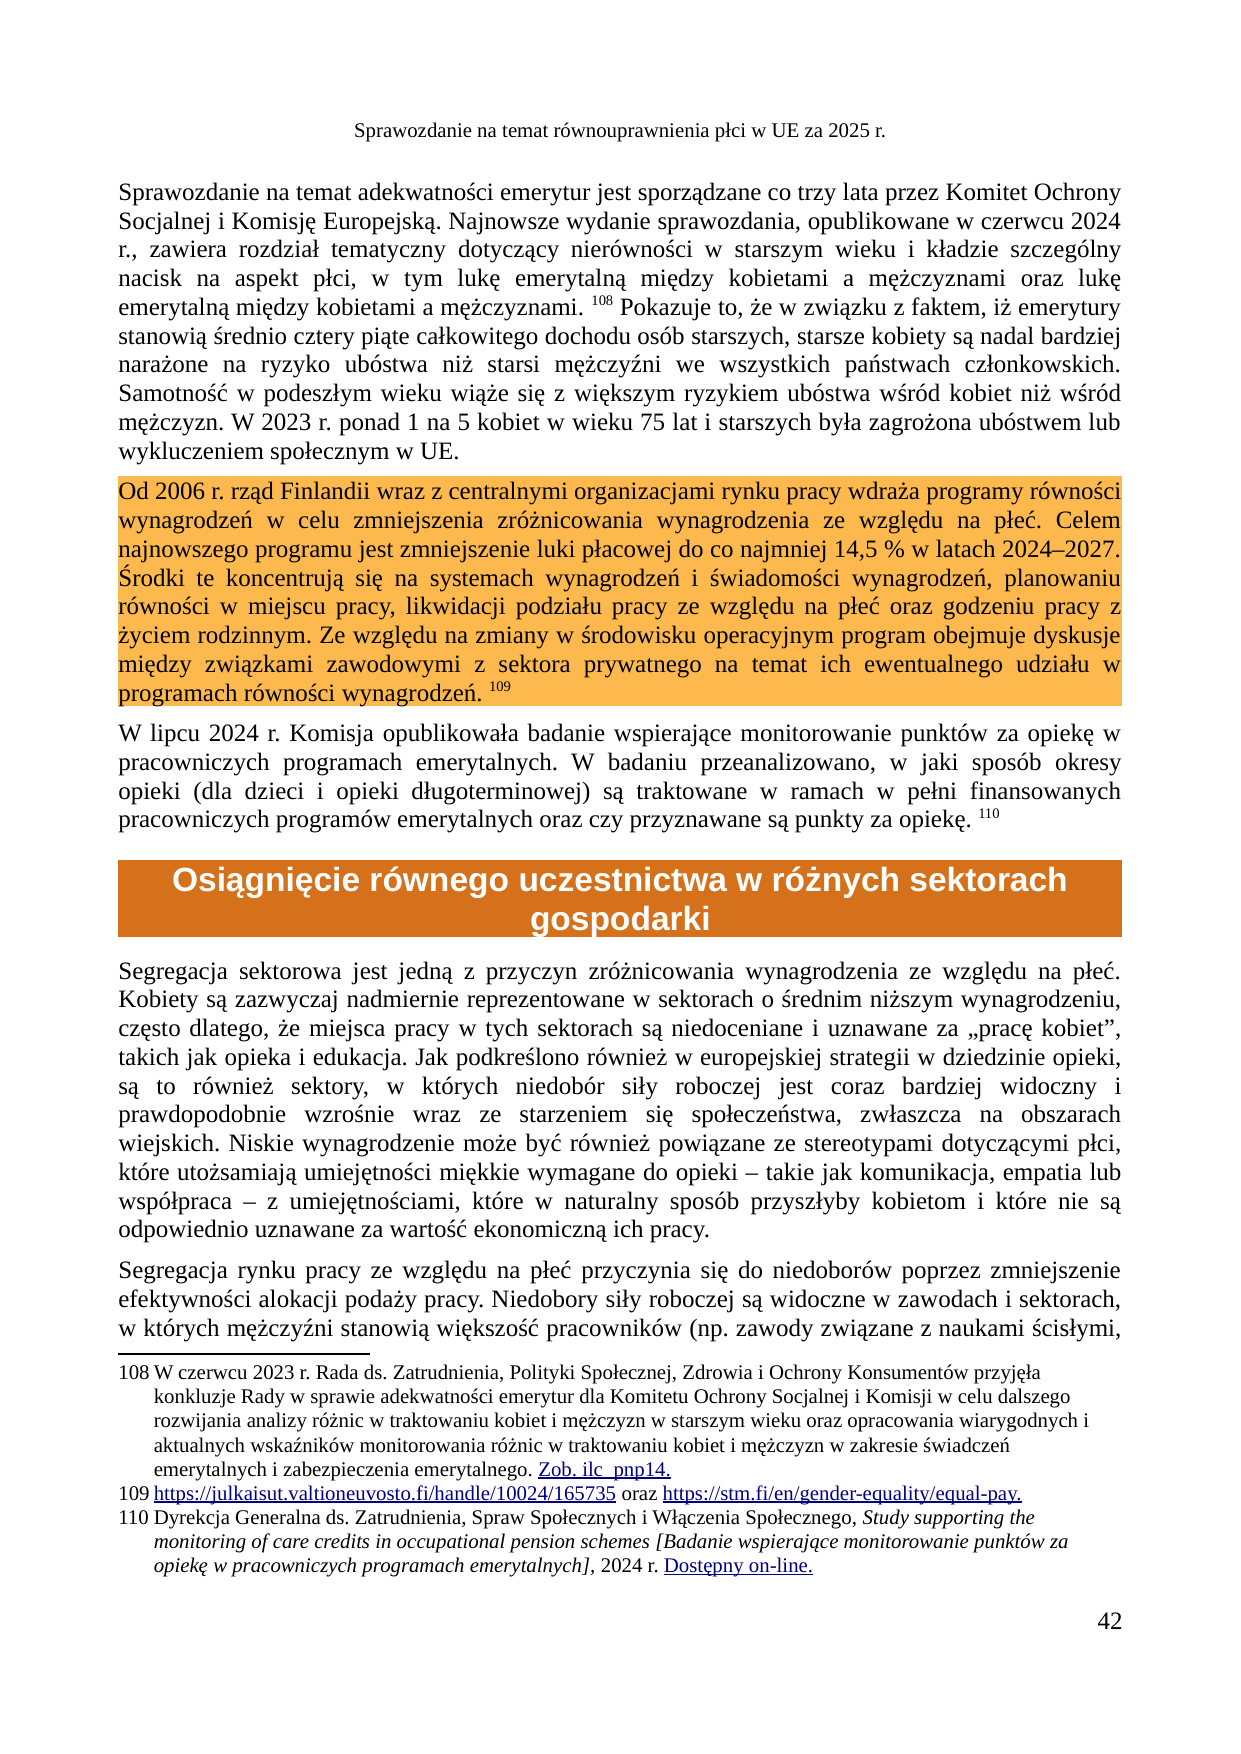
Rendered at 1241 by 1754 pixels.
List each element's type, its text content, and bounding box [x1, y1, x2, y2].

text Segregacja sektorowa jest jedną z przyczyn zróżnicowania wynagrodzenia ze względu na płeć. Kobiety są zazwyczaj nadmiernie reprezentowane w sektorach o średnim niższym wynagrodzeniu, często dlatego, że miejsca pracy w tych sektorach są niedoceniane i uznawane za „pracę kobiet”, takich jak opieka i edukacja. Jak podkreślono również w europejskiej strategii w dziedzinie opieki, są to również sektory, w których niedobór siły roboczej jest coraz bardziej widoczny i prawdopodobnie wzrośnie wraz ze starzeniem się społeczeństwa, zwłaszcza na obszarach wiejskich. Niskie wynagrodzenie może być również powiązane ze stereotypami dotyczącymi płci, które utożsamiają umiejętności miękkie wymagane do opieki – takie jak komunikacja, empatia lub współpraca – z umiejętnościami, które w naturalny sposób przyszłyby kobietom i które nie są odpowiednio uznawane za wartość ekonomiczną ich pracy. [118, 956, 1122, 1243]
subtitle Osiągnięcie równego uczestnictwa w różnych sektorach gospodarki [118, 860, 1122, 937]
text Segregacja rynku pracy ze względu na płeć przyczynia się do niedoborów poprzez zmniejszenie efektywności alokacji podaży pracy. Niedobory siły roboczej są widoczne w zawodach i sektorach, w których mężczyźni stanowią większość pracowników (np. zawody związane z naukami ścisłymi, [118, 1255, 1122, 1341]
text W lipcu 2024 r. Komisja opublikowała badanie wspierające monitorowanie punktów za opiekę w pracowniczych programach emerytalnych. W badaniu przeanalizowano, w jaki sposób okresy opieki (dla dzieci i opieki długoterminowej) są traktowane w ramach w pełni finansowanych pracowniczych programów emerytalnych oraz czy przyznawane są punkty za opiekę. [118, 718, 1122, 833]
text Od 2006 r. rząd Finlandii wraz z centralnymi organizacjami rynku pracy wdraża programy równości wynagrodzeń w celu zmniejszenia zróżnicowania wynagrodzenia ze względu na płeć. Celem najnowszego programu jest zmniejszenie luki płacowej do co najmniej 14,5 % w latach 2024–2027. Środki te koncentrują się na systemach wynagrodzeń i świadomości wynagrodzeń, planowaniu równości w miejscu pracy, likwidacji podziału pracy ze względu na płeć oraz godzeniu pracy z życiem rodzinnym. Ze względu na zmiany w środowisku operacyjnym program obejmuje dyskusje między związkami zawodowymi z sektora prywatnego na temat ich ewentualnego udziału w programach równości wynagrodzeń. [118, 476, 1122, 706]
text Sprawozdanie na temat adekwatności emerytur jest sporządzane co trzy lata przez Komitet Ochrony Socjalnej i Komisję Europejską. Najnowsze wydanie sprawozdania, opublikowane w czerwcu 2024 r., zawiera rozdział tematyczny dotyczący nierówności w starszym wieku i kładzie szczególny nacisk na aspekt płci, w tym lukę emerytalną między kobietami a mężczyznami oraz lukę emerytalną między kobietami a mężczyznami. Pokazuje to, że w związku z faktem, iż emerytury stanowią średnio cztery piąte całkowitego dochodu osób starszych, starsze kobiety są nadal bardziej narażone na ryzyko ubóstwa niż starsi mężczyźni we wszystkich państwach członkowskich. Samotność w podeszłym wieku wiąże się z większym ryzykiem ubóstwa wśród kobiet niż wśród mężczyzn. W 2023 r. ponad 1 na 5 kobiet w wieku 75 lat i starszych była zagrożona ubóstwem lub wykluczeniem społecznym w UE. [118, 177, 1122, 464]
text https://julkaisut.valtioneuvosto.fi/handle/10024/165735 oraz https://stm.fi/en/gender-equality/equal-pay. [118, 1481, 1122, 1505]
text W czerwcu 2023 r. Rada ds. Zatrudnienia, Polityki Społecznej, Zdrowia i Ochrony Konsumentów przyjęła konkluzje Rady w sprawie adekwatności emerytur dla Komitetu Ochrony Socjalnej i Komisji w celu dalszego rozwijania analizy różnic w traktowaniu kobiet i mężczyzn w starszym wieku oraz opracowania wiarygodnych i aktualnych wskaźników monitorowania różnic w traktowaniu kobiet i mężczyzn w zakresie świadczeń emerytalnych i zabezpieczenia emerytalnego. Zob. ilc_pnp14. [118, 1360, 1122, 1481]
text Dyrekcja Generalna ds. Zatrudnienia, Spraw Społecznych i Włączenia Społecznego, Study supporting the monitoring of care credits in occupational pension schemes [Badanie wspierające monitorowanie punktów za opiekę w pracowniczych programach emerytalnych], 2024 r. Dostępny on-line. [118, 1505, 1122, 1577]
